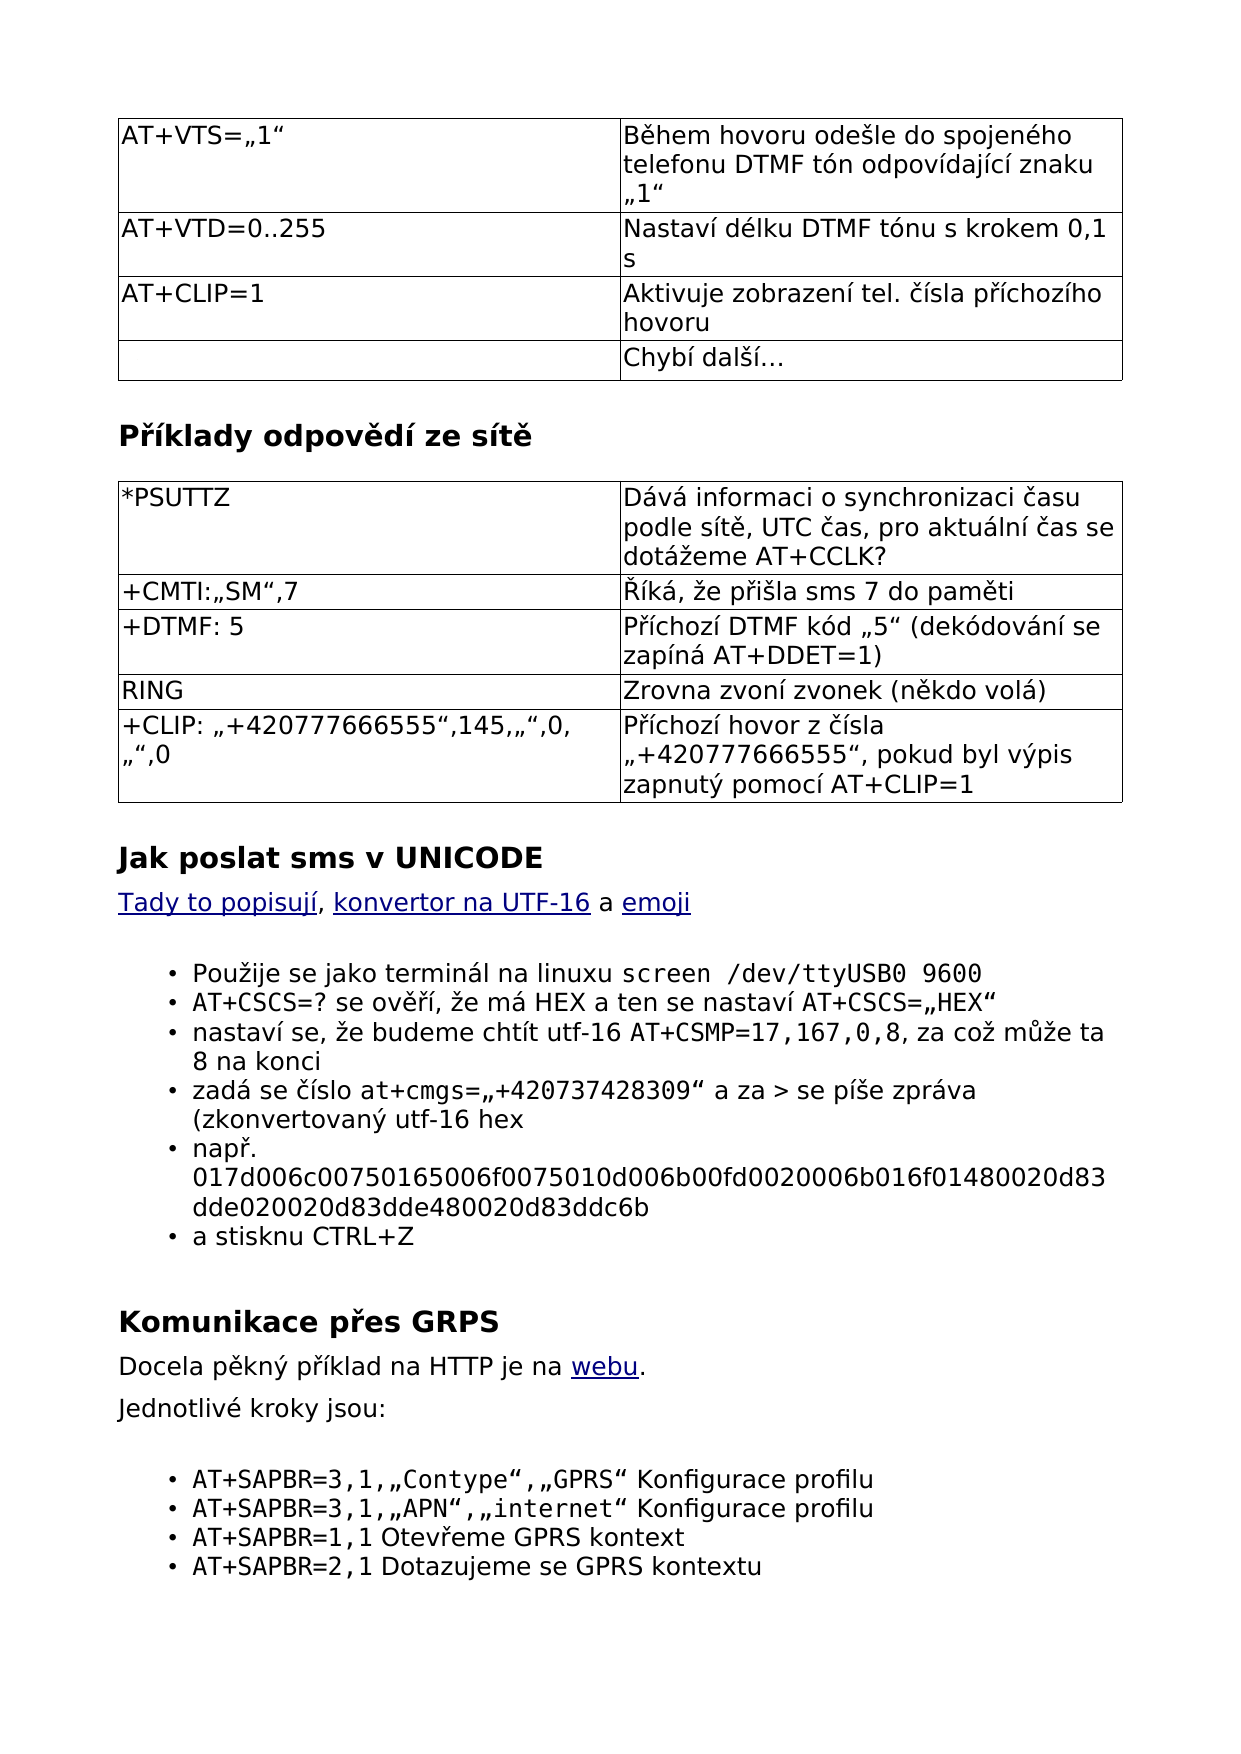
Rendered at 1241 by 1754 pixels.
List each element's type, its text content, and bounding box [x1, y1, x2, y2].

text Jednotlivé kroky jsou: [118, 1394, 1122, 1423]
table_header Dává informaci o synchronizaci času podle sítě, UTC čas, pro aktuální čas se dotážeme AT+CCLK? [621, 482, 1122, 574]
list AT+SAPBR=1,1 Otevřeme GPRS kontext [177, 1523, 1122, 1552]
table_cell AT+CLIP=1 [119, 277, 620, 340]
list např. 017d006c00750165006f0075010d006b00fd0020006b016f01480020d83dde020020d83dde480020d83ddc6b [177, 1134, 1122, 1222]
subtitle Příklady odpovědí ze sítě [118, 419, 1122, 453]
list nastaví se, že budeme chtít utf-16 AT+CSMP=17,167,0,8, za což může ta 8 na konci [177, 1018, 1122, 1076]
table_cell Příchozí DTMF kód „5“ (dekódování se zapíná AT+DDET=1) [621, 610, 1122, 673]
table_cell +CLIP: „+420777666555“,145,„“,0,„“,0 [119, 710, 620, 802]
list Použije se jako terminál na linuxu screen /dev/ttyUSB0 9600 [177, 959, 1122, 989]
subtitle Komunikace přes GRPS [118, 1306, 1122, 1339]
table_cell AT+VTD=0..255 [119, 213, 620, 276]
list AT+CSCS=? se ověří, že má HEX a ten se nastaví AT+CSCS=„HEX“ [177, 989, 1122, 1018]
list a stisknu CTRL+Z [177, 1222, 1122, 1251]
table_cell [119, 341, 620, 379]
table_cell Během hovoru odešle do spojeného telefonu DTMF tón odpovídající znaku „1“ [621, 119, 1122, 212]
list AT+SAPBR=3,1,„Contype“,„GPRS“ Konfigurace profilu [177, 1465, 1122, 1494]
list AT+SAPBR=2,1 Dotazujeme se GPRS kontextu [177, 1552, 1122, 1582]
table_cell Aktivuje zobrazení tel. čísla příchozího hovoru [621, 277, 1122, 340]
subtitle Jak poslat sms v UNICODE [118, 842, 1122, 876]
table_cell Nastaví délku DTMF tónu s krokem 0,1 s [621, 213, 1122, 276]
list AT+SAPBR=3,1,„APN“,„internet“ Konfigurace profilu [177, 1494, 1122, 1523]
table_cell Říká, že přišla sms 7 do paměti [621, 575, 1122, 609]
table_cell RING [119, 675, 620, 708]
list zadá se číslo at+cmgs=„+420737428309“ a za > se píše zpráva (zkonvertovaný utf-16 hex [177, 1076, 1122, 1134]
text Docela pěkný příklad na HTTP je na webu. [118, 1352, 1122, 1381]
text Tady to popisují, konvertor na UTF-16 a emoji [118, 888, 1122, 917]
table_cell AT+VTS=„1“ [119, 119, 620, 212]
table_cell Chybí další… [621, 341, 1122, 379]
table_cell Zrovna zvoní zvonek (někdo volá) [621, 675, 1122, 708]
table_cell +CMTI:„SM“,7 [119, 575, 620, 609]
table_cell +DTMF: 5 [119, 610, 620, 673]
table_header *PSUTTZ [119, 482, 620, 574]
table_cell Příchozí hovor z čísla „+420777666555“, pokud byl výpis zapnutý pomocí AT+CLIP=1 [621, 710, 1122, 802]
